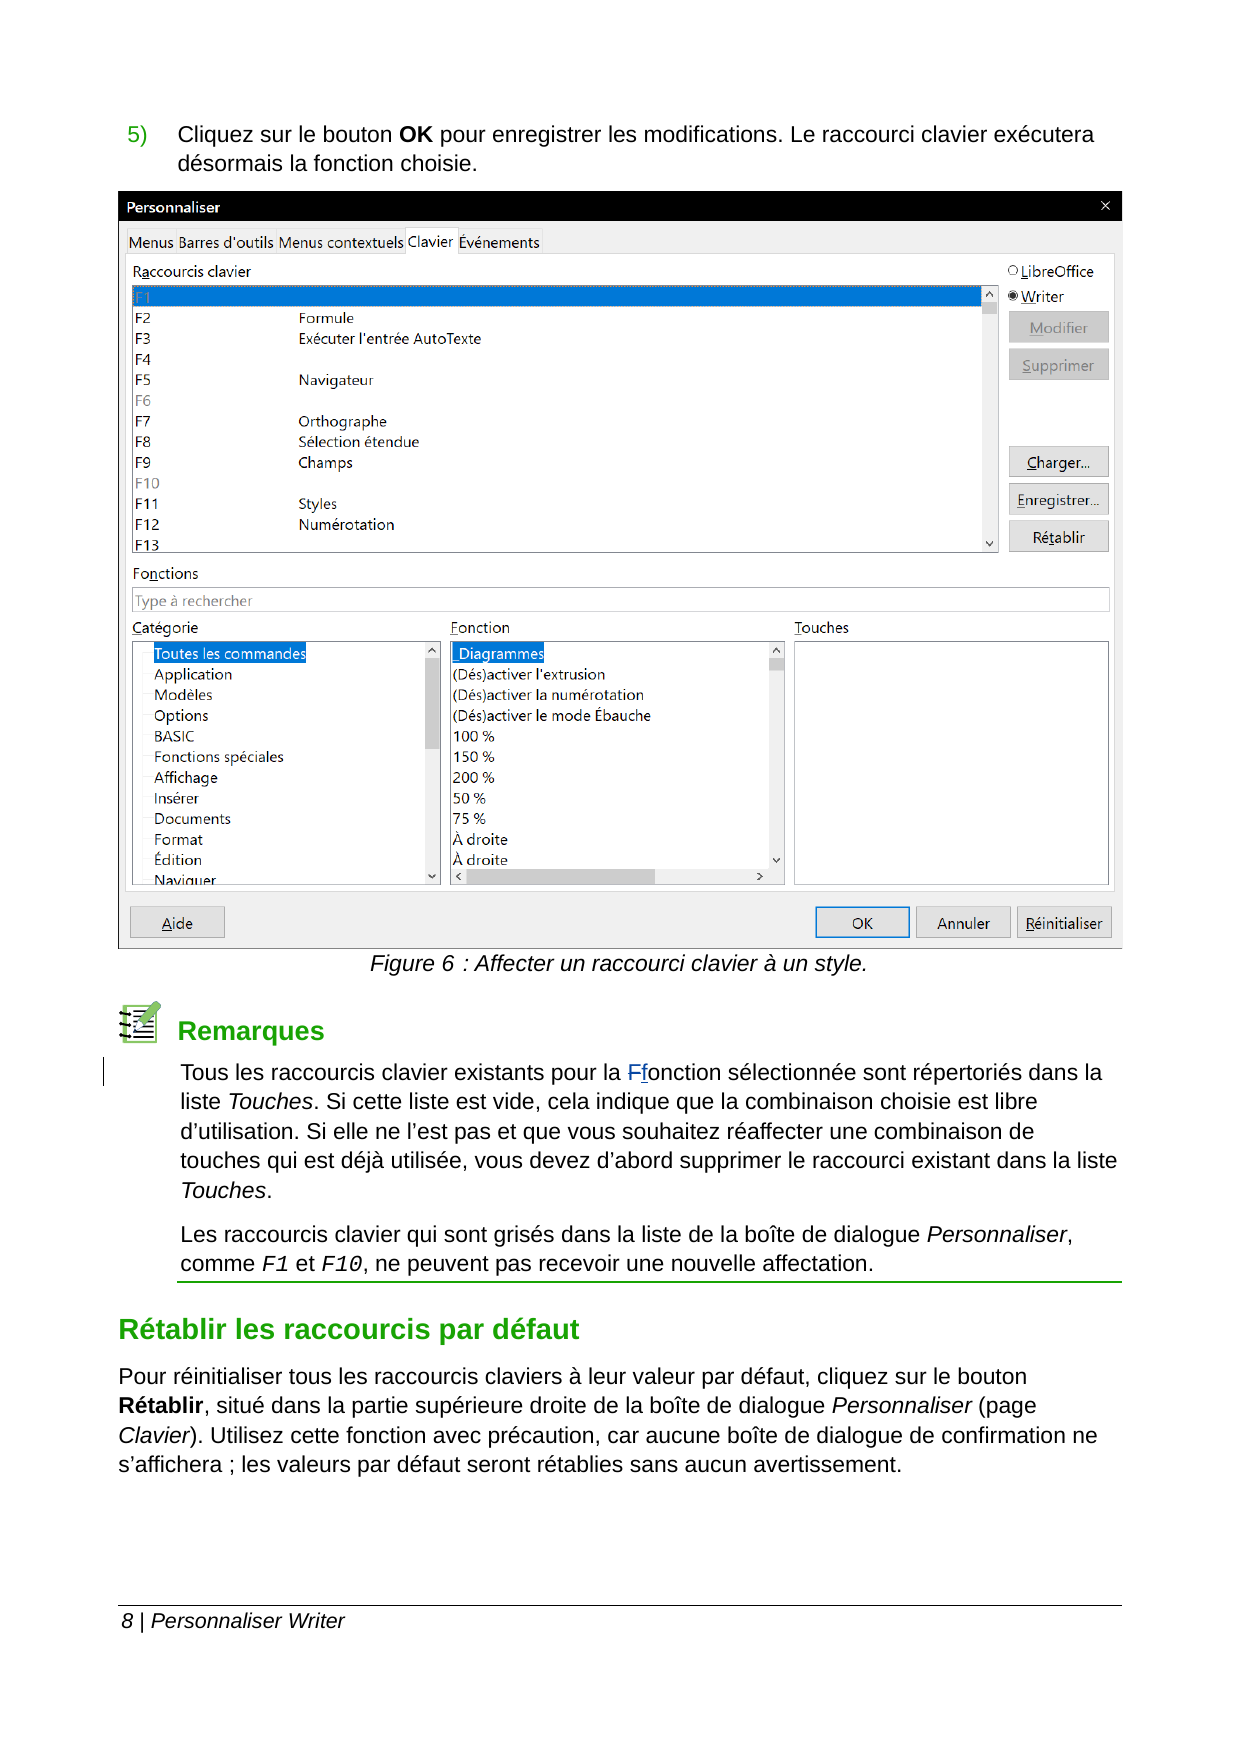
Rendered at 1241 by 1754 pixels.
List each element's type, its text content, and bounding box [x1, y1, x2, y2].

text Les raccourcis clavier qui sont grisés dans la liste de la boîte de dialogue Personnaliser, comme F1 et F10, ne peuvent pas recevoir une nouvelle affectation. [177, 1216, 1122, 1281]
subtitle Rétablir les raccourcis par défaut [118, 1312, 1122, 1346]
text Pour réinitialiser tous les raccourcis claviers à leur valeur par défaut, cliquez sur le bouton Rétablir, situé dans la partie supérieure droite de la boîte de dialogue Personnaliser (page Clavier). Utilisez cette fonction avec précaution, car aucune boîte de dialogue de confirmation ne s’affichera ; les valeurs par défaut seront rétablies sans aucun avertissement. [118, 1360, 1122, 1477]
picture [118, 191, 1123, 949]
list Cliquez sur le bouton OK pour enregistrer les modifications. Le raccourci clavier exécutera désormais la fonction choisie. [148, 118, 1122, 176]
subtitle Remarques [118, 1000, 1122, 1046]
text Figure 6 : Affecter un raccourci clavier à un style. [118, 949, 1122, 978]
text Tous les raccourcis clavier existants pour la fonction sélectionnée sont répertoriés dans la liste Touches. Si cette liste est vide, cela indique que la combinaison choisie est libre d’utilisation. Si elle ne l’est pas et que vous souhaitez réaffecter une combinaison de touches qui est déjà utilisée, vous devez d’abord supprimer le raccourci existant dans la liste Touches. [177, 1054, 1122, 1204]
